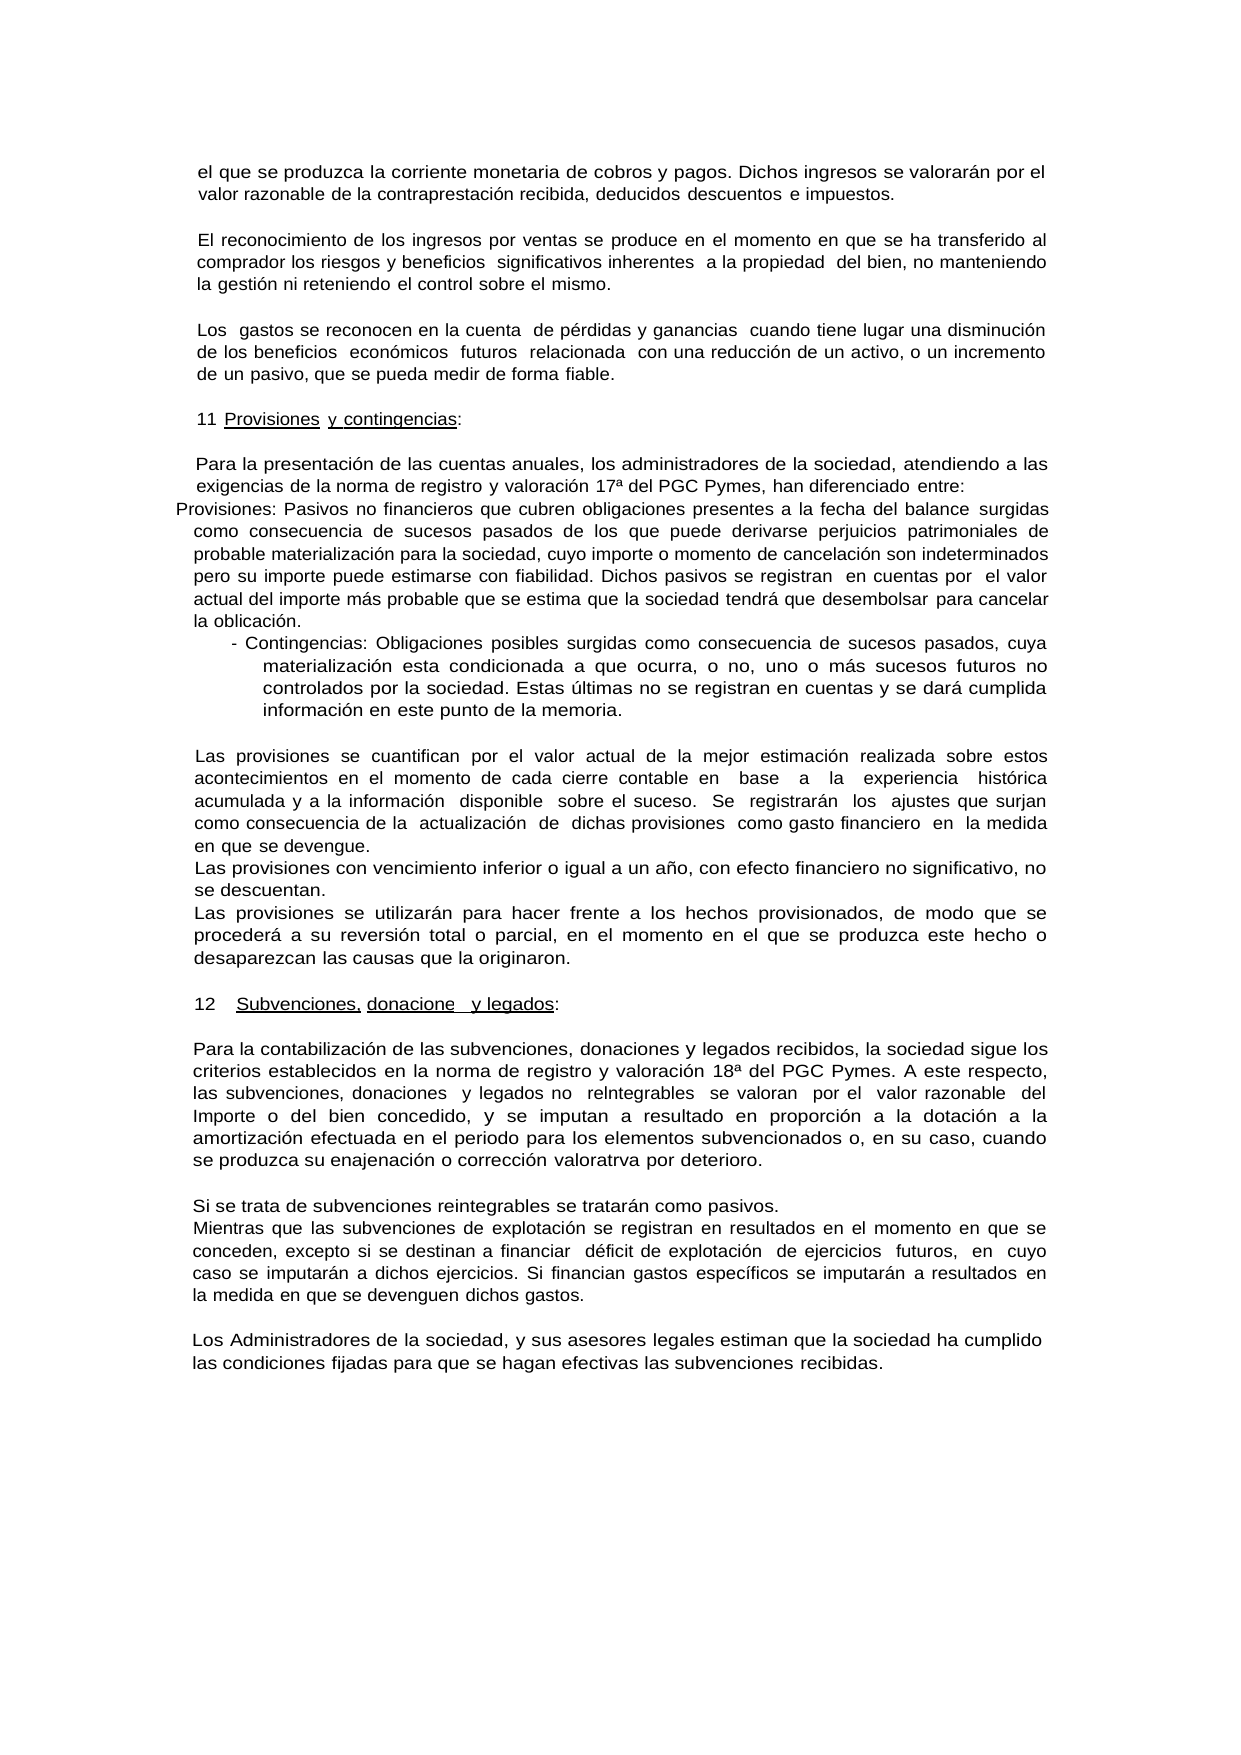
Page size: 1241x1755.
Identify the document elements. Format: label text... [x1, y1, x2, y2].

text Las provisiones se utilizarán para hacer frente a los hechos provisionados, de modo que se procederá a su reversión total o parcial, en el momento en el que se produzca este hecho o desaparezcan las causas que la originaron. [194, 903, 1049, 968]
text Mientras que las subvenciones de explotación se registran en resultados en el momento en que se conceden, excepto si se destinan a financiar déficit de explotación de ejercicios futuros, en cuyo caso se imputarán a dichos ejercicios. Si financian gastos específicos se imputarán a resultados en la medida en que se devenguen dichos gastos. [192, 1218, 1048, 1306]
text 12 Subvenciones, donaciones [194, 993, 472, 1014]
text Las provisiones se cuantifican por el valor actual de la mejor estimación realizada sobre estos acontecimientos en el momento de cada cierre contable en base a la experiencia histórica acumulada y a la información disponible sobre el suceso. Se registrarán los ajustes que surjan como consecuencia de la actualización de dichas provisiones como gasto financiero en la medida en que se devengue. [194, 746, 1048, 856]
text Las provisiones con vencimiento inferior o igual a un año, con efecto financiero no significativo, no se descuentan. [194, 858, 1048, 901]
text Si se trata de subvenciones reintegrables se tratarán como pasivos. [192, 1196, 1050, 1216]
text Los Administradores de la sociedad, y sus asesores legales estiman que la sociedad ha cumplido las condiciones fijadas para que se hagan efectivas las subvenciones recibidas. [192, 1330, 1048, 1373]
list Contingencias: Obligaciones posibles surgidas como consecuencia de sucesos pasados, cuya materialización esta condicionada a que ocurra, o no, uno o más sucesos futuros no controlados por la sociedad. Estas últimas no se registran en cuentas y se dará cumplida información en este punto de la memoria. [231, 633, 1048, 721]
text el que se produzca la corriente monetaria de cobros y pagos. Dichos ingresos se valorarán por el valor razonable de la contraprestación recibida, deducidos descuentos e impuestos. [197, 161, 1050, 204]
text Los gastos se reconocen en la cuenta de pérdidas y ganancias cuando tiene lugar una disminución de los beneficios económicos futuros relacionada con una reducción de un activo, o un incremento de un pasivo, que se pueda medir de forma fiable. [197, 320, 1047, 384]
text 11 Provisiones y contingencias: [196, 409, 476, 429]
text El reconocimiento de los ingresos por ventas se produce en el momento en que se ha transferido al comprador los riesgos y beneficios significativos inherentes a la propiedad del bien, no manteniendo la gestión ni reteniendo el control sobre el mismo. [197, 229, 1048, 294]
text y legados: [471, 993, 561, 1014]
list Provisiones: Pasivos no financieros que cubren obligaciones presentes a la fecha del balance surgidas como consecuencia de sucesos pasados de los que puede derivarse perjuicios patrimoniales de probable materialización para la sociedad, cuyo importe o momento de cancelación son indeterminados pero su importe puede estimarse con fiabilidad. Dichos pasivos se registran en cuentas por el valor actual del importe más probable que se estima que la sociedad tendrá que desembolsar para cancelar la oblicación. [193, 499, 1049, 631]
text Para la presentación de las cuentas anuales, los administradores de la sociedad, atendiendo a las exigencias de la norma de registro y valoración 17ª del PGC Pymes, han diferenciado entre: [195, 454, 1048, 497]
text Para la contabilización de las subvenciones, donaciones y legados recibidos, la sociedad sigue los criterios establecidos en la norma de registro y valoración 18ª del PGC Pymes. A este respecto, las subvenciones, donaciones y legados no relntegrables se valoran por el valor razonable del Importe o del bien concedido, y se imputan a resultado en proporción a la dotación a la amortización efectuada en el periodo para los elementos subvencionados o, en su caso, cuando se produzca su enajenación o corrección valoratrva por deterioro. [193, 1037, 1048, 1170]
